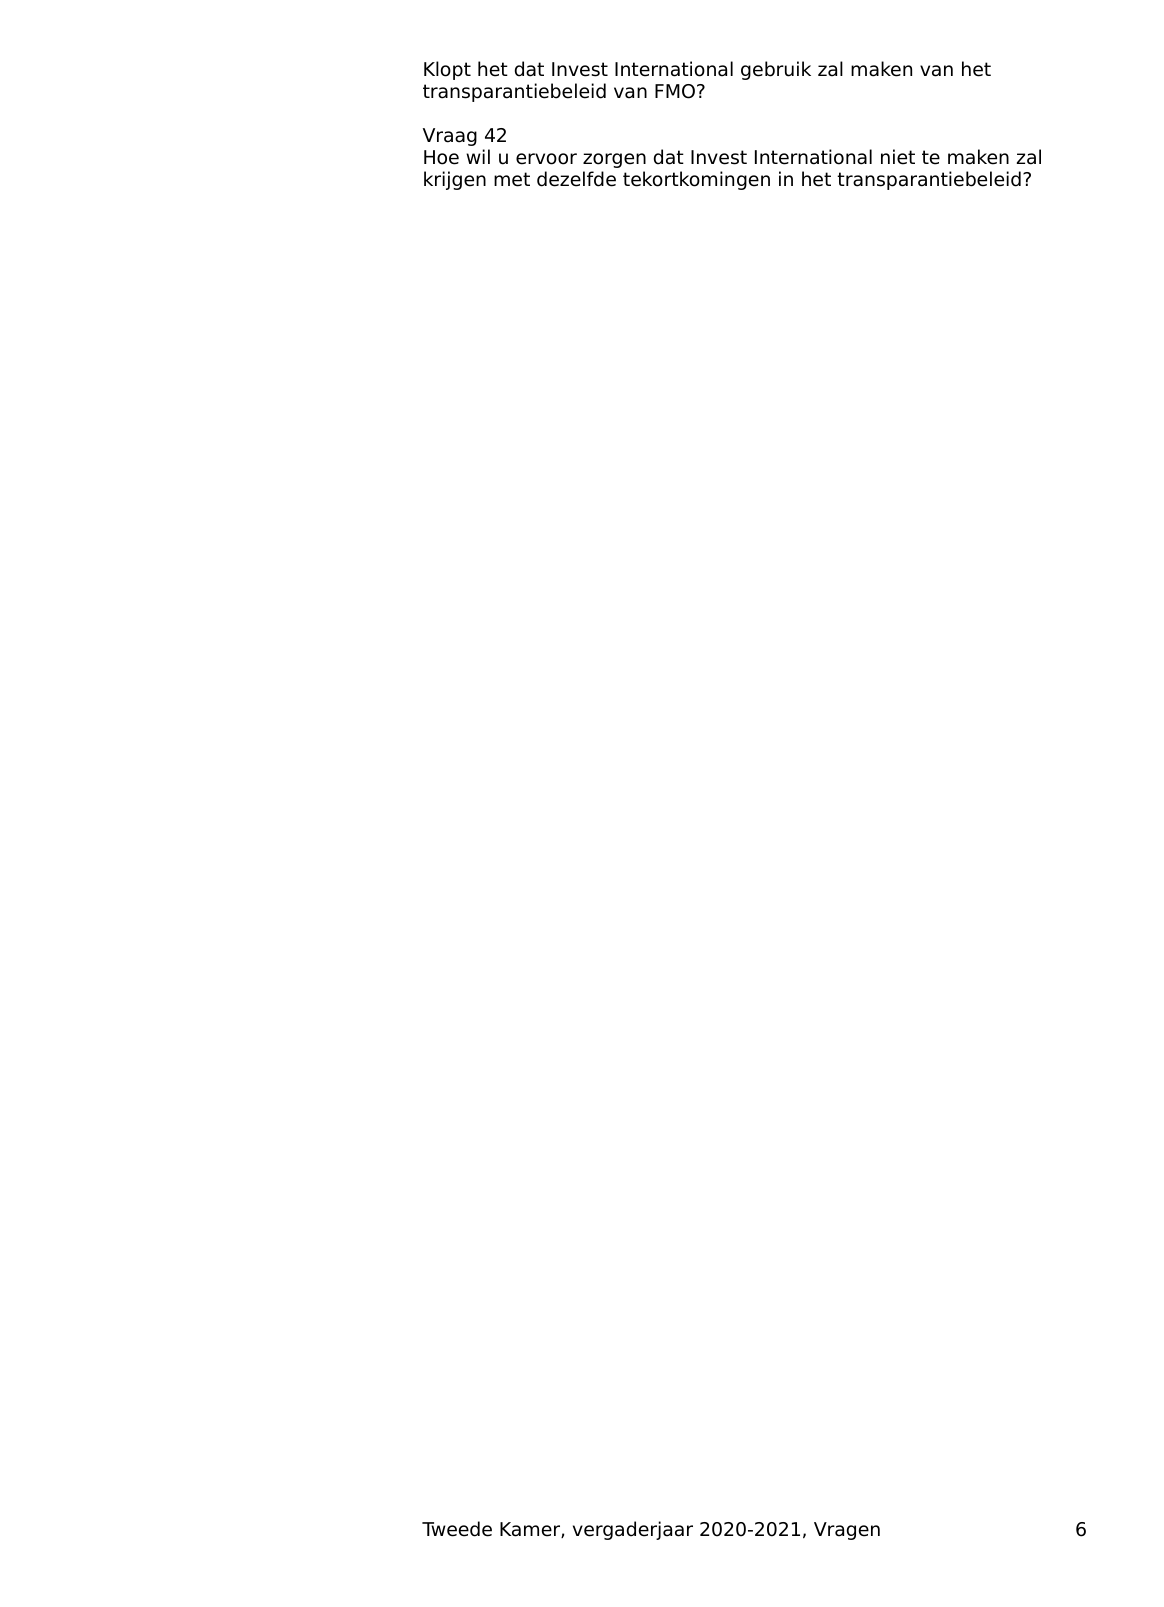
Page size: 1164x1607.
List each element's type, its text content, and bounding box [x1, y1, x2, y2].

text Klopt het dat Invest International gebruik zal maken van het transparantiebeleid van FMO? [422, 59, 1087, 103]
text Vraag 42 [422, 125, 1087, 147]
text Hoe wil u ervoor zorgen dat Invest International niet te maken zal krijgen met dezelfde tekortkomingen in het transparantiebeleid? [422, 147, 1087, 191]
